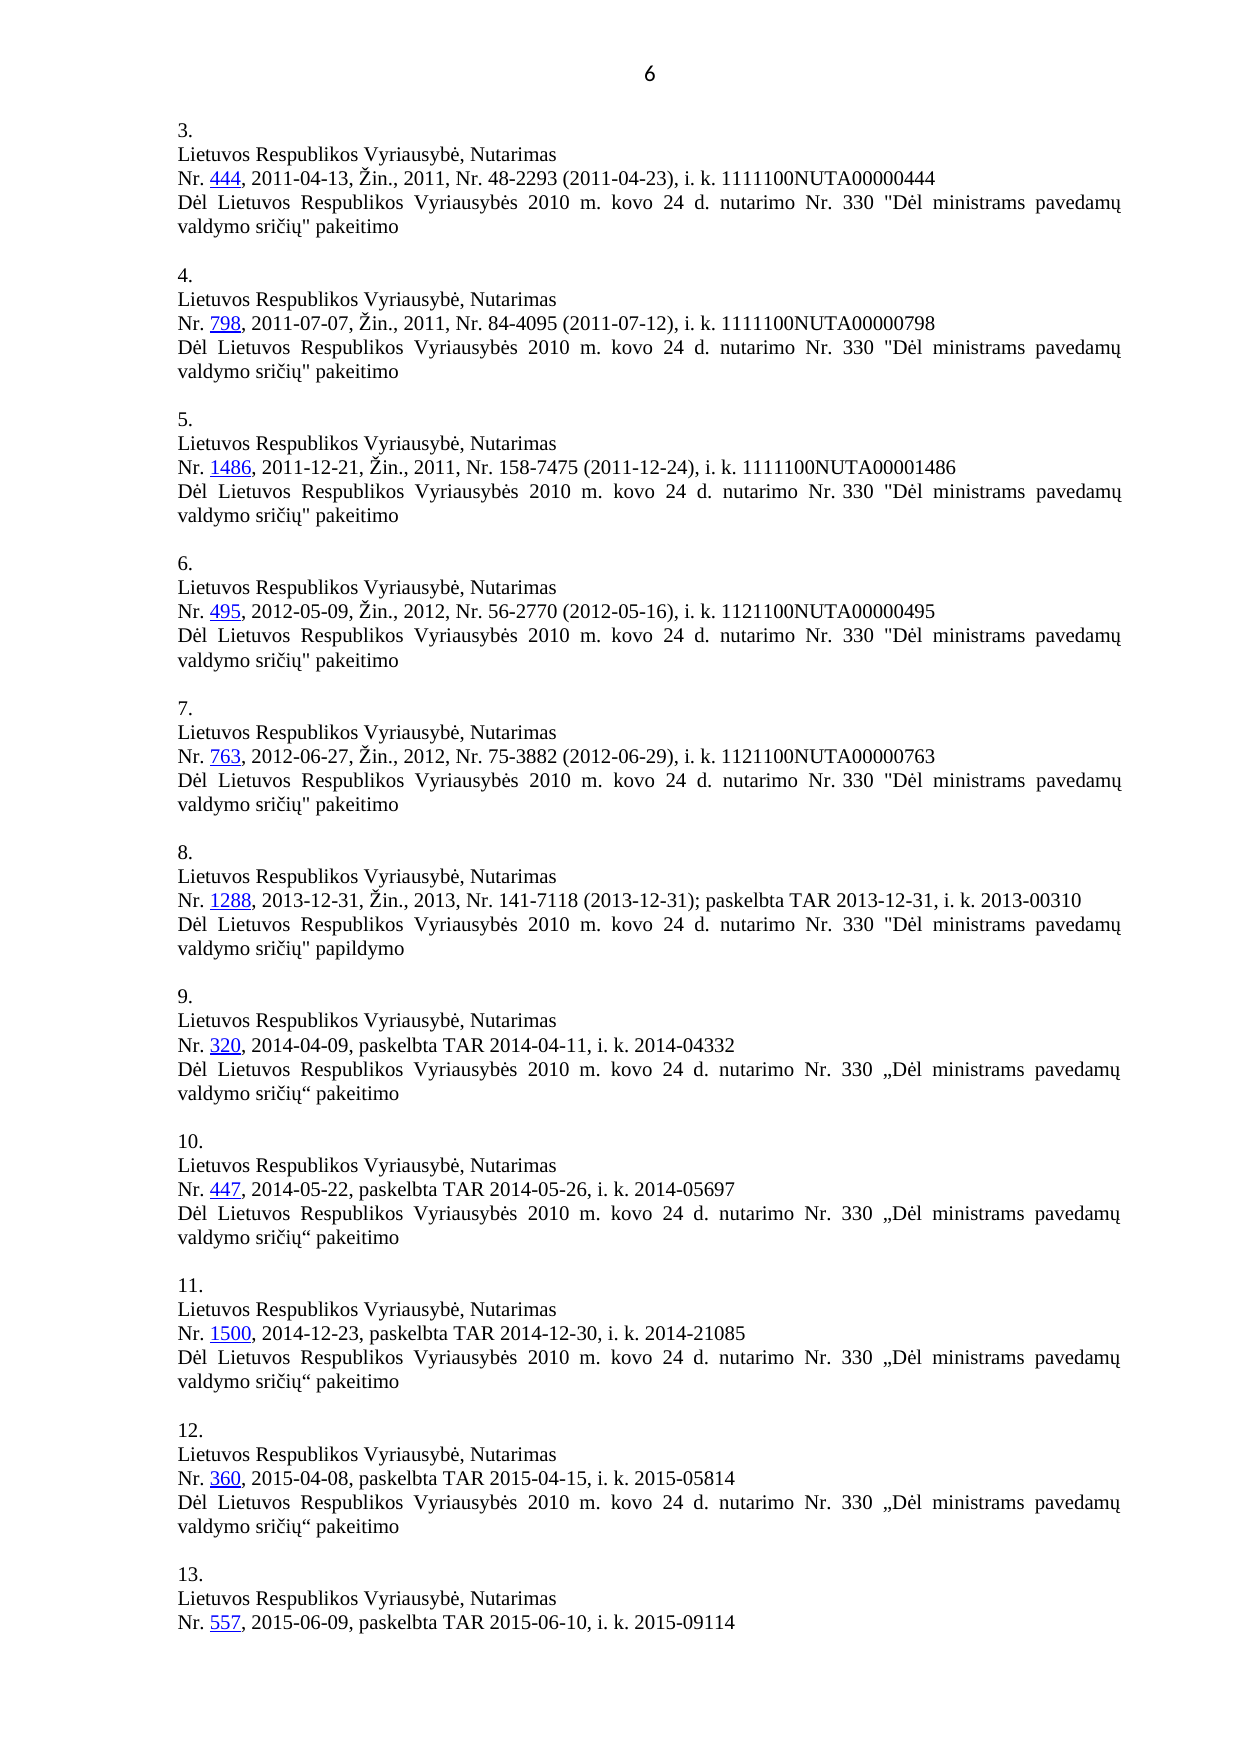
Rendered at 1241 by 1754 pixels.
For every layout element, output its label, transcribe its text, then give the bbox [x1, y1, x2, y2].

text Dėl Lietuvos Respublikos Vyriausybės 2010 m. kovo 24 d. nutarimo Nr. 330 „Dėl ministrams pavedamų valdymo sričių“ pakeitimo [177, 1201, 1122, 1249]
text Dėl Lietuvos Respublikos Vyriausybės 2010 m. kovo 24 d. nutarimo Nr. 330 "Dėl ministrams pavedamų valdymo sričių" pakeitimo [177, 479, 1122, 527]
text Dėl Lietuvos Respublikos Vyriausybės 2010 m. kovo 24 d. nutarimo Nr. 330 "Dėl ministrams pavedamų valdymo sričių" pakeitimo [177, 623, 1122, 672]
text Nr. 557, 2015-06-09, paskelbta TAR 2015-06-10, i. k. 2015-09114 [177, 1610, 1122, 1634]
text Lietuvos Respublikos Vyriausybė, Nutarimas [177, 720, 1122, 744]
text Lietuvos Respublikos Vyriausybė, Nutarimas [177, 287, 1122, 311]
text 13. [177, 1562, 1122, 1586]
text Dėl Lietuvos Respublikos Vyriausybės 2010 m. kovo 24 d. nutarimo Nr. 330 "Dėl ministrams pavedamų valdymo sričių" pakeitimo [177, 768, 1122, 816]
text Dėl Lietuvos Respublikos Vyriausybės 2010 m. kovo 24 d. nutarimo Nr. 330 „Dėl ministrams pavedamų valdymo sričių“ pakeitimo [177, 1490, 1122, 1538]
text Nr. 320, 2014-04-09, paskelbta TAR 2014-04-11, i. k. 2014-04332 [177, 1032, 1122, 1057]
text 9. [177, 984, 1122, 1008]
text 7. [177, 696, 1122, 720]
text Lietuvos Respublikos Vyriausybė, Nutarimas [177, 142, 1122, 166]
text Dėl Lietuvos Respublikos Vyriausybės 2010 m. kovo 24 d. nutarimo Nr. 330 „Dėl ministrams pavedamų valdymo sričių“ pakeitimo [177, 1345, 1122, 1393]
text Lietuvos Respublikos Vyriausybė, Nutarimas [177, 431, 1122, 455]
text Lietuvos Respublikos Vyriausybė, Nutarimas [177, 1297, 1122, 1321]
text Dėl Lietuvos Respublikos Vyriausybės 2010 m. kovo 24 d. nutarimo Nr. 330 "Dėl ministrams pavedamų valdymo sričių" pakeitimo [177, 335, 1122, 383]
text Nr. 495, 2012-05-09, Žin., 2012, Nr. 56-2770 (2012-05-16), i. k. 1121100NUTA00000495 [177, 599, 1122, 623]
text Nr. 763, 2012-06-27, Žin., 2012, Nr. 75-3882 (2012-06-29), i. k. 1121100NUTA00000763 [177, 744, 1122, 768]
text 10. [177, 1129, 1122, 1153]
text 4. [177, 262, 1122, 287]
text 3. [177, 118, 1122, 142]
text Nr. 798, 2011-07-07, Žin., 2011, Nr. 84-4095 (2011-07-12), i. k. 1111100NUTA00000798 [177, 311, 1122, 335]
text Lietuvos Respublikos Vyriausybė, Nutarimas [177, 1153, 1122, 1177]
text Nr. 360, 2015-04-08, paskelbta TAR 2015-04-15, i. k. 2015-05814 [177, 1466, 1122, 1490]
text 5. [177, 407, 1122, 431]
text 12. [177, 1417, 1122, 1442]
text Lietuvos Respublikos Vyriausybė, Nutarimas [177, 1586, 1122, 1610]
text 11. [177, 1273, 1122, 1297]
text Dėl Lietuvos Respublikos Vyriausybės 2010 m. kovo 24 d. nutarimo Nr. 330 „Dėl ministrams pavedamų valdymo sričių“ pakeitimo [177, 1057, 1122, 1105]
text Nr. 1500, 2014-12-23, paskelbta TAR 2014-12-30, i. k. 2014-21085 [177, 1321, 1122, 1345]
text Dėl Lietuvos Respublikos Vyriausybės 2010 m. kovo 24 d. nutarimo Nr. 330 "Dėl ministrams pavedamų valdymo sričių" pakeitimo [177, 190, 1122, 238]
text Nr. 447, 2014-05-22, paskelbta TAR 2014-05-26, i. k. 2014-05697 [177, 1177, 1122, 1201]
text Lietuvos Respublikos Vyriausybė, Nutarimas [177, 575, 1122, 599]
text Lietuvos Respublikos Vyriausybė, Nutarimas [177, 1008, 1122, 1032]
text Nr. 444, 2011-04-13, Žin., 2011, Nr. 48-2293 (2011-04-23), i. k. 1111100NUTA00000444 [177, 166, 1122, 190]
text Lietuvos Respublikos Vyriausybė, Nutarimas [177, 1442, 1122, 1466]
text 6. [177, 551, 1122, 575]
text Lietuvos Respublikos Vyriausybė, Nutarimas [177, 864, 1122, 888]
text 8. [177, 840, 1122, 864]
text Nr. 1486, 2011-12-21, Žin., 2011, Nr. 158-7475 (2011-12-24), i. k. 1111100NUTA00001486 [177, 455, 1122, 479]
text Nr. 1288, 2013-12-31, Žin., 2013, Nr. 141-7118 (2013-12-31); paskelbta TAR 2013-12-31, i. k. 2013-00310 [177, 888, 1122, 912]
text Dėl Lietuvos Respublikos Vyriausybės 2010 m. kovo 24 d. nutarimo Nr. 330 "Dėl ministrams pavedamų valdymo sričių" papildymo [177, 912, 1122, 960]
